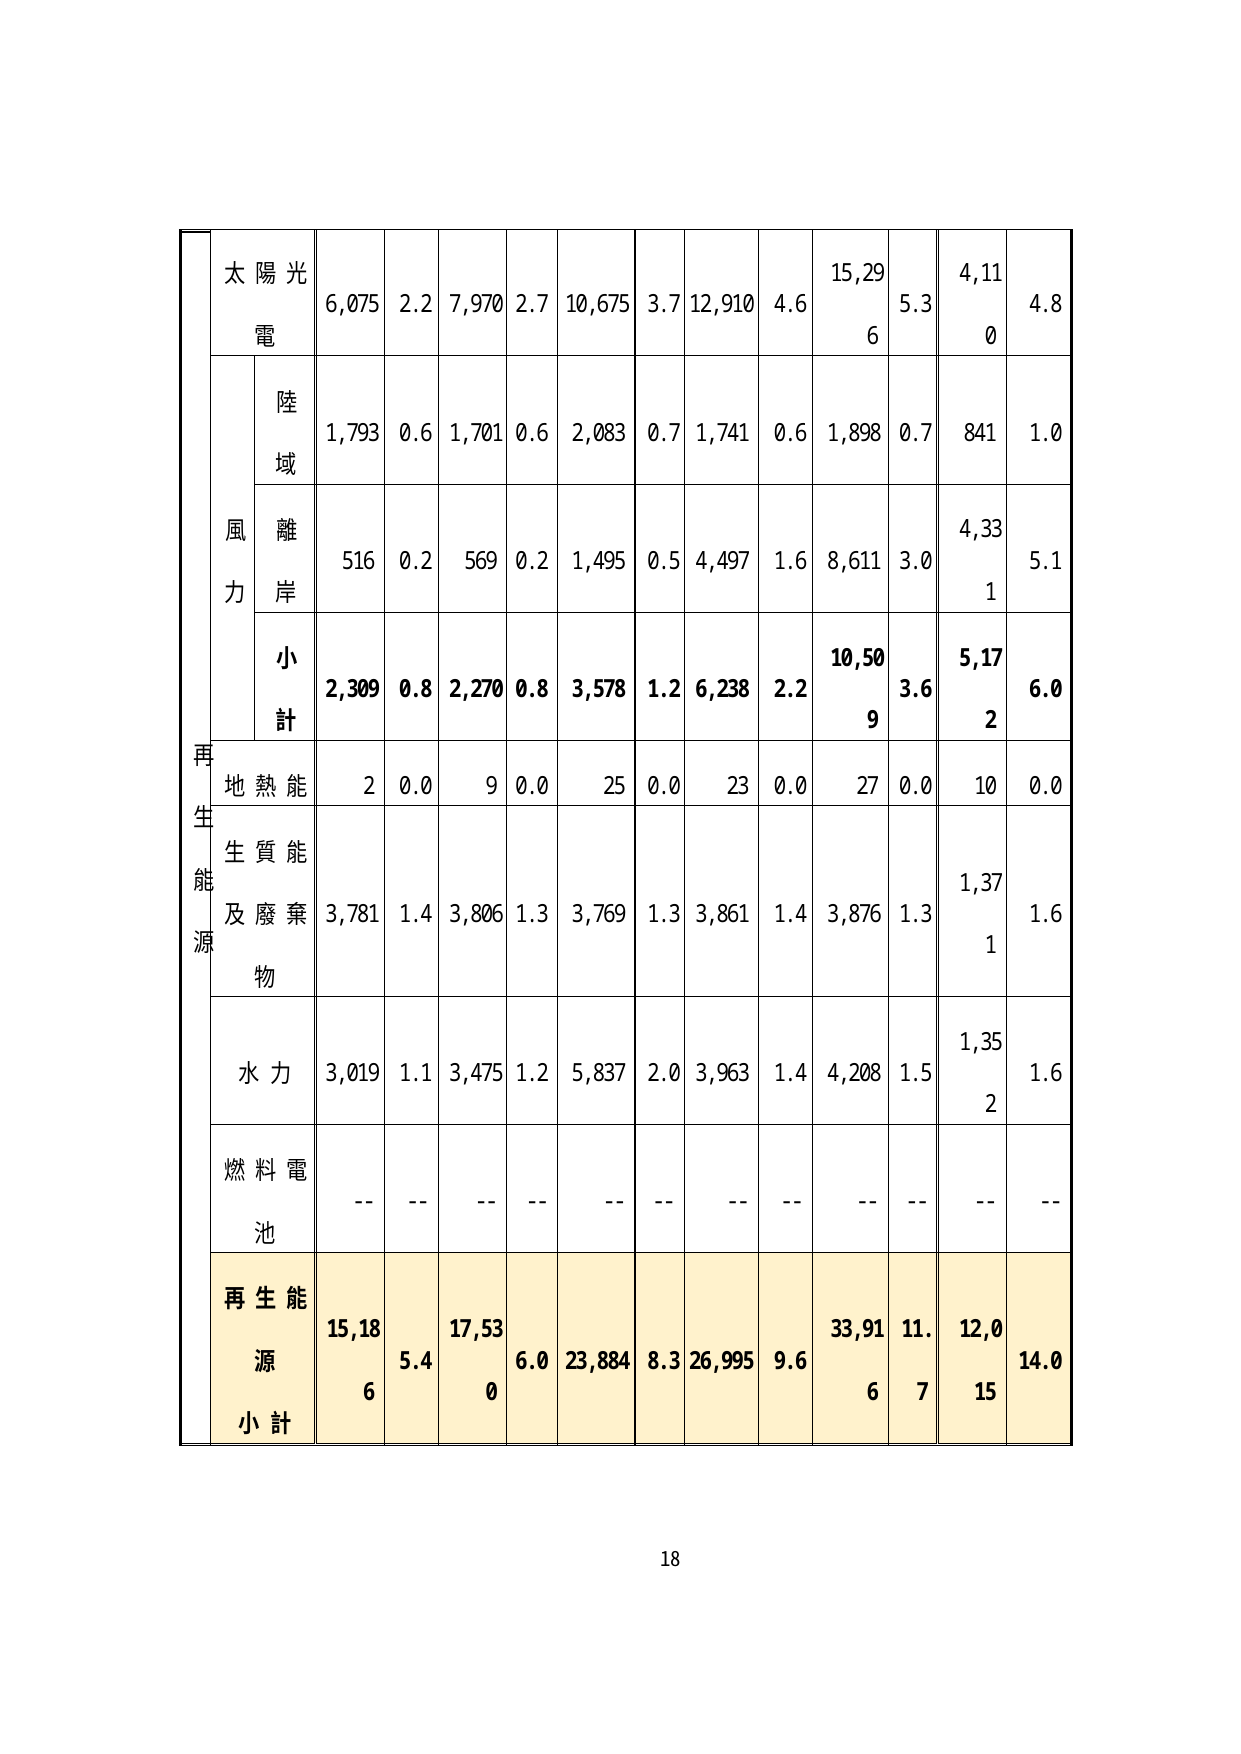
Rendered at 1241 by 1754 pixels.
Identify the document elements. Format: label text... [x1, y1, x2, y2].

table_cell -- [889, 1125, 936, 1252]
table_cell -- [685, 1125, 758, 1252]
table_cell 4.8 [1007, 230, 1070, 355]
table_cell -- [507, 1125, 557, 1252]
table_cell 3,876 [813, 806, 888, 996]
table_cell 1.0 [1007, 356, 1070, 483]
table_cell 0.6 [507, 356, 557, 483]
table_cell 3,475 [439, 997, 506, 1124]
table_cell 6,075 [317, 230, 384, 355]
table_cell 生質能 及廢棄物 [211, 806, 314, 996]
table_cell -- [317, 1125, 384, 1252]
table_cell 1,495 [558, 485, 634, 612]
table_cell 1,793 [317, 356, 384, 483]
table_cell 23 [685, 741, 758, 805]
table_cell 1.3 [507, 806, 557, 996]
table_cell 12,910 [685, 230, 758, 355]
table_cell 0.0 [759, 741, 812, 805]
table_cell 17,530 [439, 1253, 506, 1443]
table_cell 2.2 [385, 230, 438, 355]
table_cell 26,995 [685, 1253, 758, 1443]
table_cell 風力 [211, 356, 254, 740]
table_cell -- [385, 1125, 438, 1252]
table_cell 1.4 [385, 806, 438, 996]
table_cell 4.6 [759, 230, 812, 355]
table_cell 1.2 [507, 997, 557, 1124]
table_cell 離岸 [255, 485, 314, 612]
table_cell 3,578 [558, 613, 634, 740]
table_cell 1.3 [889, 806, 936, 996]
table_cell 2.2 [759, 613, 812, 740]
table_cell 841 [939, 356, 1006, 483]
table_cell 14.0 [1007, 1253, 1070, 1443]
table_cell 3,781 [317, 806, 384, 996]
table_cell 太陽光電 [211, 230, 314, 355]
table_cell 3,019 [317, 997, 384, 1124]
table_cell 5,837 [558, 997, 634, 1124]
table_cell 10,509 [813, 613, 888, 740]
table_cell 1.3 [636, 806, 684, 996]
table_cell 11.7 [889, 1253, 936, 1443]
table_cell 6,238 [685, 613, 758, 740]
table_cell 1.6 [1007, 806, 1070, 996]
table_cell 0.0 [636, 741, 684, 805]
table_cell 3,861 [685, 806, 758, 996]
table_cell 1.4 [759, 997, 812, 1124]
table_cell 1.5 [889, 997, 936, 1124]
table_cell 33,916 [813, 1253, 888, 1443]
table_cell -- [558, 1125, 634, 1252]
table_cell 8,611 [813, 485, 888, 612]
table_cell 燃料電池 [211, 1125, 314, 1252]
table_cell 陸域 [255, 356, 314, 483]
table_cell 2.7 [507, 230, 557, 355]
table_cell 0.0 [1007, 741, 1070, 805]
table_cell -- [759, 1125, 812, 1252]
table_cell 3,963 [685, 997, 758, 1124]
table_cell 7,970 [439, 230, 506, 355]
table_cell 9 [439, 741, 506, 805]
table_cell 0.0 [385, 741, 438, 805]
table_cell 1.6 [1007, 997, 1070, 1124]
table_cell 3.7 [636, 230, 684, 355]
table_cell 0.0 [507, 741, 557, 805]
table_cell 5.4 [385, 1253, 438, 1443]
table_cell 4,331 [939, 485, 1006, 612]
table_cell 1.6 [759, 485, 812, 612]
table_cell 水力 [211, 997, 314, 1124]
table_cell 0.5 [636, 485, 684, 612]
table_cell 2,270 [439, 613, 506, 740]
table_cell -- [439, 1125, 506, 1252]
table_cell 9.6 [759, 1253, 812, 1443]
table_cell 12,015 [939, 1253, 1006, 1443]
table_cell 0.2 [385, 485, 438, 612]
table_cell 15,296 [813, 230, 888, 355]
table_cell 1.1 [385, 997, 438, 1124]
table_cell 1,701 [439, 356, 506, 483]
table_cell 8.3 [636, 1253, 684, 1443]
table_cell -- [813, 1125, 888, 1252]
table_cell 0.6 [759, 356, 812, 483]
table_cell 2,083 [558, 356, 634, 483]
table_cell 小計 [255, 613, 314, 740]
table_cell 5,172 [939, 613, 1006, 740]
table_cell 2 [317, 741, 384, 805]
table_cell 1,741 [685, 356, 758, 483]
table_cell 地熱能 [211, 741, 314, 805]
table_cell 2.0 [636, 997, 684, 1124]
table_cell 6.0 [1007, 613, 1070, 740]
table_cell 10,675 [558, 230, 634, 355]
table_cell 1.4 [759, 806, 812, 996]
table_cell -- [636, 1125, 684, 1252]
table_cell 0.0 [889, 741, 936, 805]
table_cell 25 [558, 741, 634, 805]
table_cell 0.8 [507, 613, 557, 740]
table_cell 516 [317, 485, 384, 612]
table_cell 1,371 [939, 806, 1006, 996]
table_cell 2,309 [317, 613, 384, 740]
table_cell 3,769 [558, 806, 634, 996]
table_cell 4,110 [939, 230, 1006, 355]
table_cell 0.6 [385, 356, 438, 483]
table_cell 5.1 [1007, 485, 1070, 612]
table_cell 再 生 能 源 [182, 233, 210, 1443]
table_cell 0.8 [385, 613, 438, 740]
table_cell 1,898 [813, 356, 888, 483]
table_cell 3.0 [889, 485, 936, 612]
table_cell 4,497 [685, 485, 758, 612]
table_cell 1.2 [636, 613, 684, 740]
table_cell 569 [439, 485, 506, 612]
table_cell 27 [813, 741, 888, 805]
table_cell 0.7 [889, 356, 936, 483]
table_cell -- [1007, 1125, 1070, 1252]
table_cell 4,208 [813, 997, 888, 1124]
table_cell 3.6 [889, 613, 936, 740]
table_cell 3,806 [439, 806, 506, 996]
table_cell -- [939, 1125, 1006, 1252]
table_cell 15,186 [317, 1253, 384, 1443]
table_cell 6.0 [507, 1253, 557, 1443]
table_cell 1,352 [939, 997, 1006, 1124]
table_cell 10 [939, 741, 1006, 805]
table_cell 再生能源 小計 [211, 1253, 314, 1443]
table_cell 0.2 [507, 485, 557, 612]
table_cell 5.3 [889, 230, 936, 355]
table_cell 0.7 [636, 356, 684, 483]
table_cell 23,884 [558, 1253, 634, 1443]
